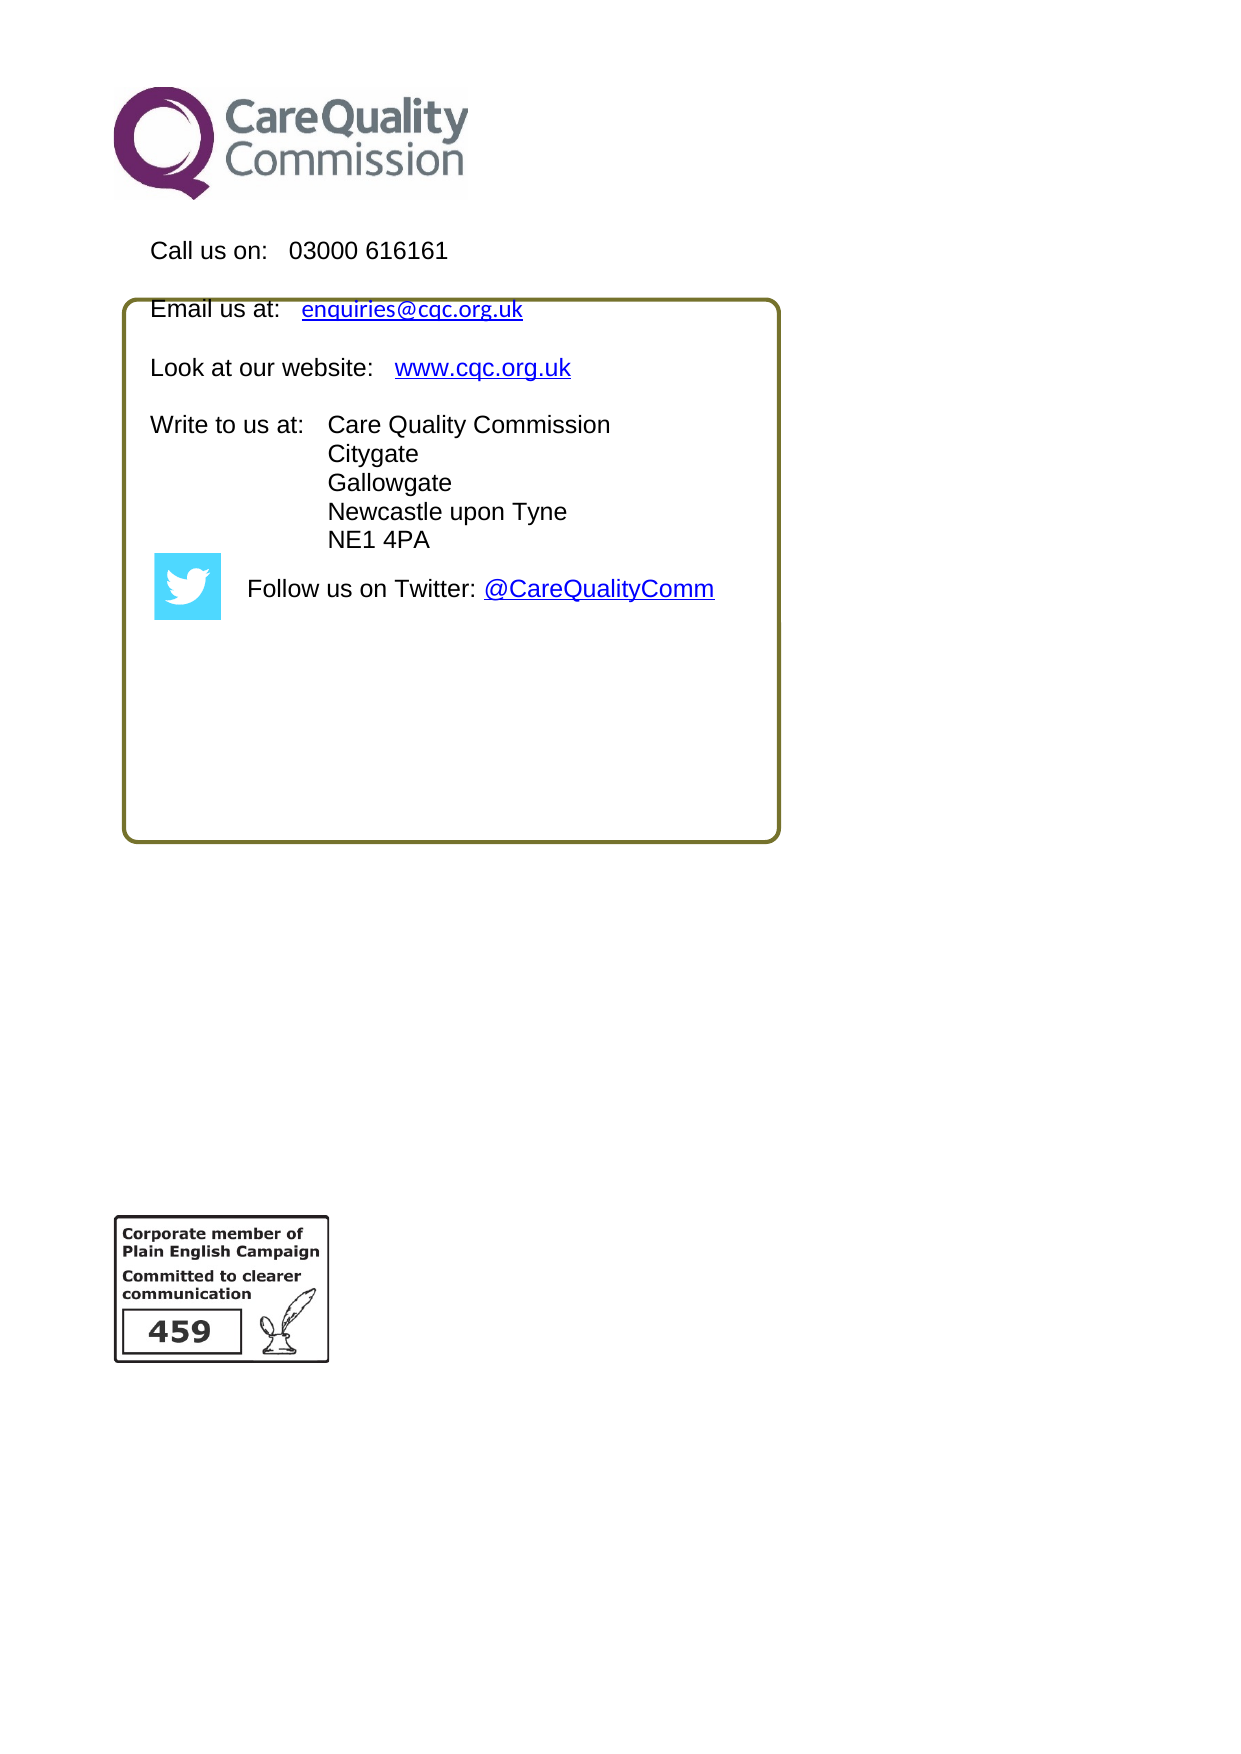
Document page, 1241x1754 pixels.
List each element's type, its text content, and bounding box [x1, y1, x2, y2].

text Write to us at: Care Quality Commission [150, 410, 776, 439]
text Follow us on Twitter: @CareQualityComm [221, 573, 776, 604]
text Gallowgate [150, 468, 776, 496]
text NE1 4PA [150, 525, 776, 554]
text [781, 468, 1090, 496]
text Call us on: 03000 616161 [150, 236, 1090, 265]
text [781, 439, 1090, 468]
text [781, 573, 1090, 604]
text Email us at: enquiries@cqc.org.uk [150, 293, 1090, 324]
text Citygate [150, 439, 776, 468]
text Newcastle upon Tyne [150, 496, 776, 525]
text [781, 410, 1090, 439]
text How to contact us [468, 160, 1090, 199]
text [781, 525, 1090, 554]
text Look at our website: www.cqc.org.uk [150, 353, 776, 381]
text [781, 496, 1090, 525]
text [781, 353, 1090, 381]
